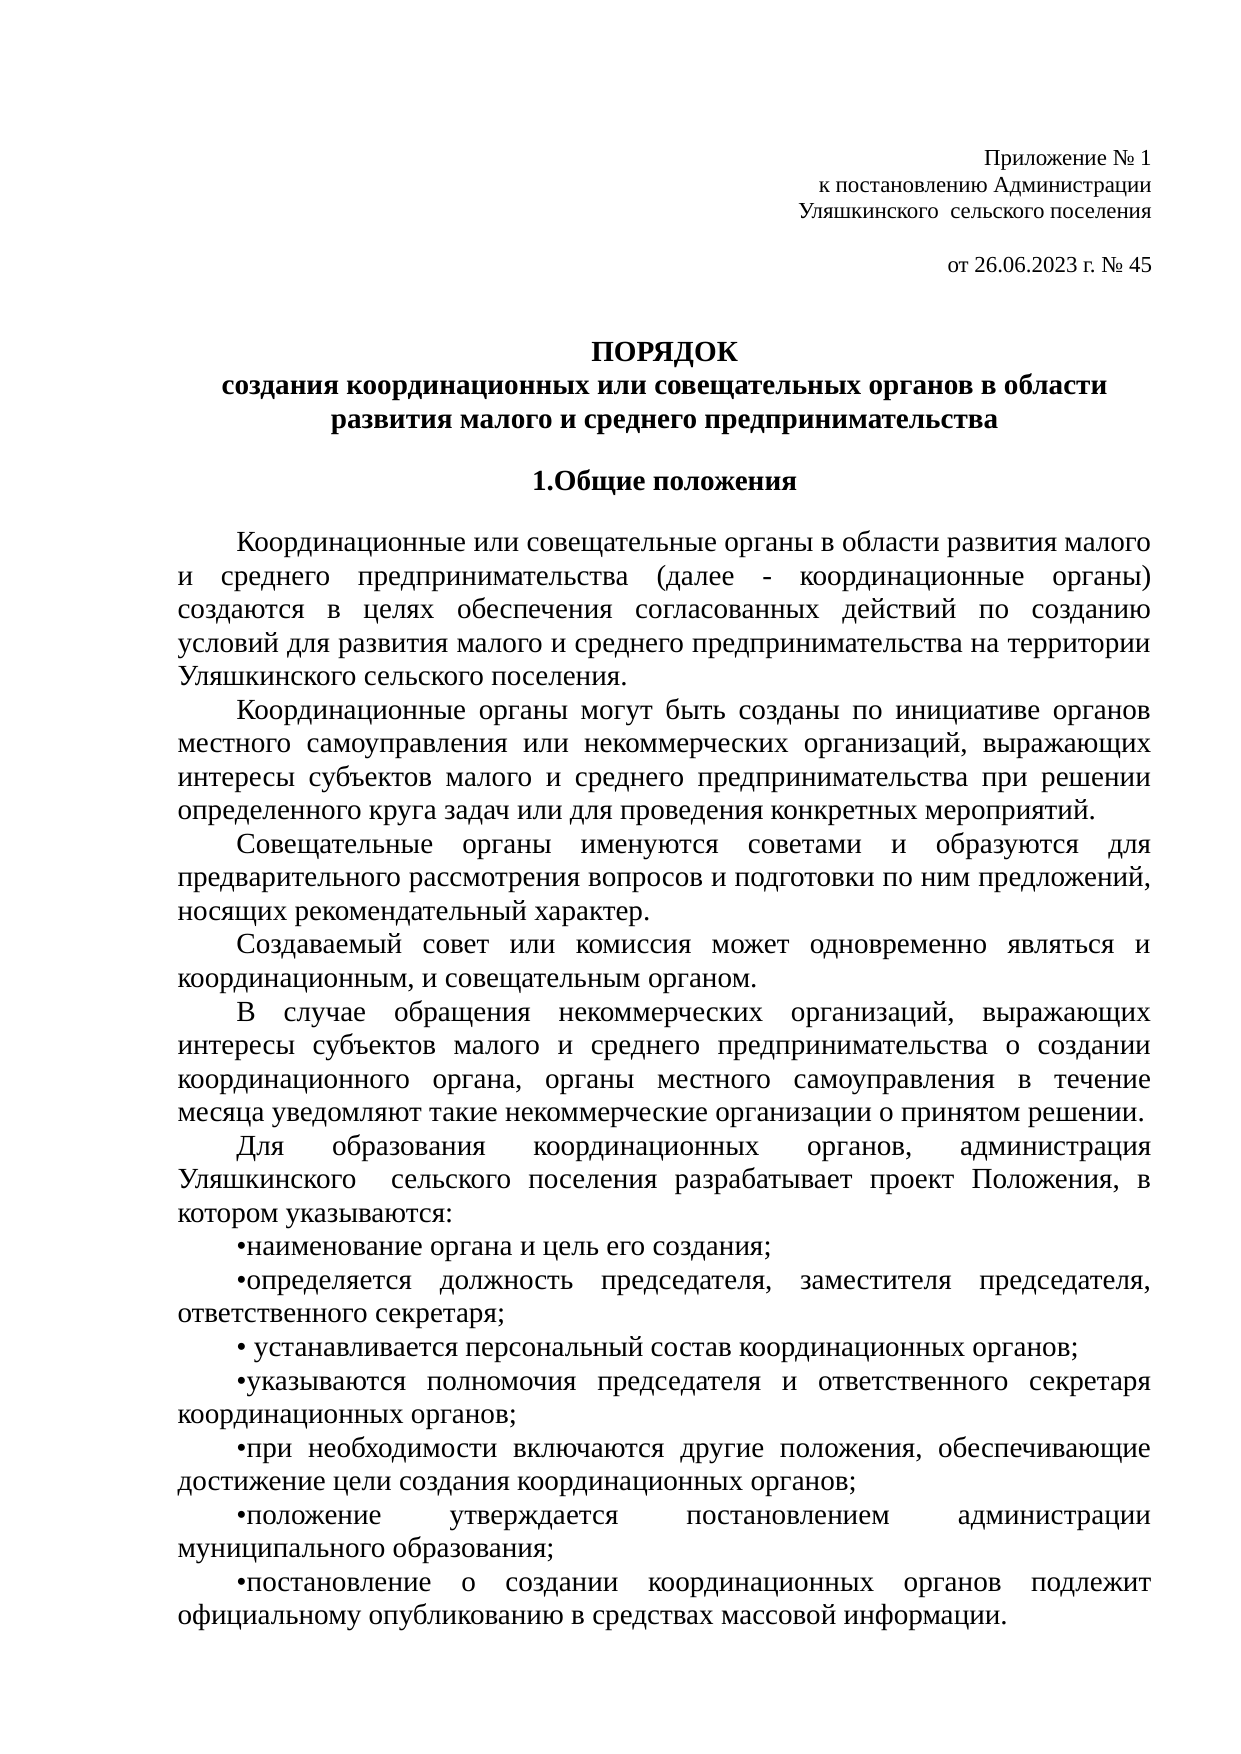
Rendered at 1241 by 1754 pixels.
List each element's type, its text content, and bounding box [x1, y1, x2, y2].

text Координационные органы могут быть созданы по инициативе органов местного самоуправления или некоммерческих организаций, выражающих интересы субъектов малого и среднего предпринимательства при решении определенного круга задач или для проведения конкретных мероприятий. [177, 692, 1152, 826]
text •при необходимости включаются другие положения, обеспечивающие достижение цели создания координационных органов; [177, 1430, 1152, 1497]
text к постановлению Администрации [723, 171, 1152, 197]
text •наименование органа и цель его создания; [177, 1228, 1152, 1262]
text •определяется должность председателя, заместителя председателя, ответственного секретаря; [177, 1262, 1152, 1329]
text •постановление о создании координационных органов подлежит официальному опубликованию в средствах массовой информации. [177, 1564, 1152, 1631]
text 1.Общие положения [177, 463, 1152, 496]
text от 26.06.2023 г. № 45 [177, 252, 1152, 278]
text Уляшкинского сельского поселения [723, 197, 1152, 223]
text В случае обращения некоммерческих организаций, выражающих интересы субъектов малого и среднего предпринимательства о создании координационного органа, органы местного самоуправления в течение месяца уведомляют такие некоммерческие организации о принятом решении. [177, 994, 1152, 1128]
text Координационные или совещательные органы в области развития малого и среднего предпринимательства (далее - координационные органы) создаются в целях обеспечения согласованных действий по созданию условий для развития малого и среднего предпринимательства на территории Уляшкинского сельского поселения. [177, 524, 1152, 692]
text •указываются полномочия председателя и ответственного секретаря координационных органов; [177, 1363, 1152, 1430]
text ПОРЯДОК создания координационных или совещательных органов в области развития малого и среднего предпринимательства [177, 334, 1152, 434]
text •положение утверждается постановлением администрации муниципального образования; [177, 1497, 1152, 1564]
text Приложение № 1 [723, 144, 1152, 171]
text Для образования координационных органов, администрация Уляшкинского сельского поселения разрабатывает проект Положения, в котором указываются: [177, 1128, 1152, 1228]
text • устанавливается персональный состав координационных органов; [177, 1329, 1152, 1363]
text Создаваемый совет или комиссия может одновременно являться и координационным, и совещательным органом. [177, 927, 1152, 994]
text Совещательные органы именуются советами и образуются для предварительного рассмотрения вопросов и подготовки по ним предложений, носящих рекомендательный характер. [177, 826, 1152, 927]
